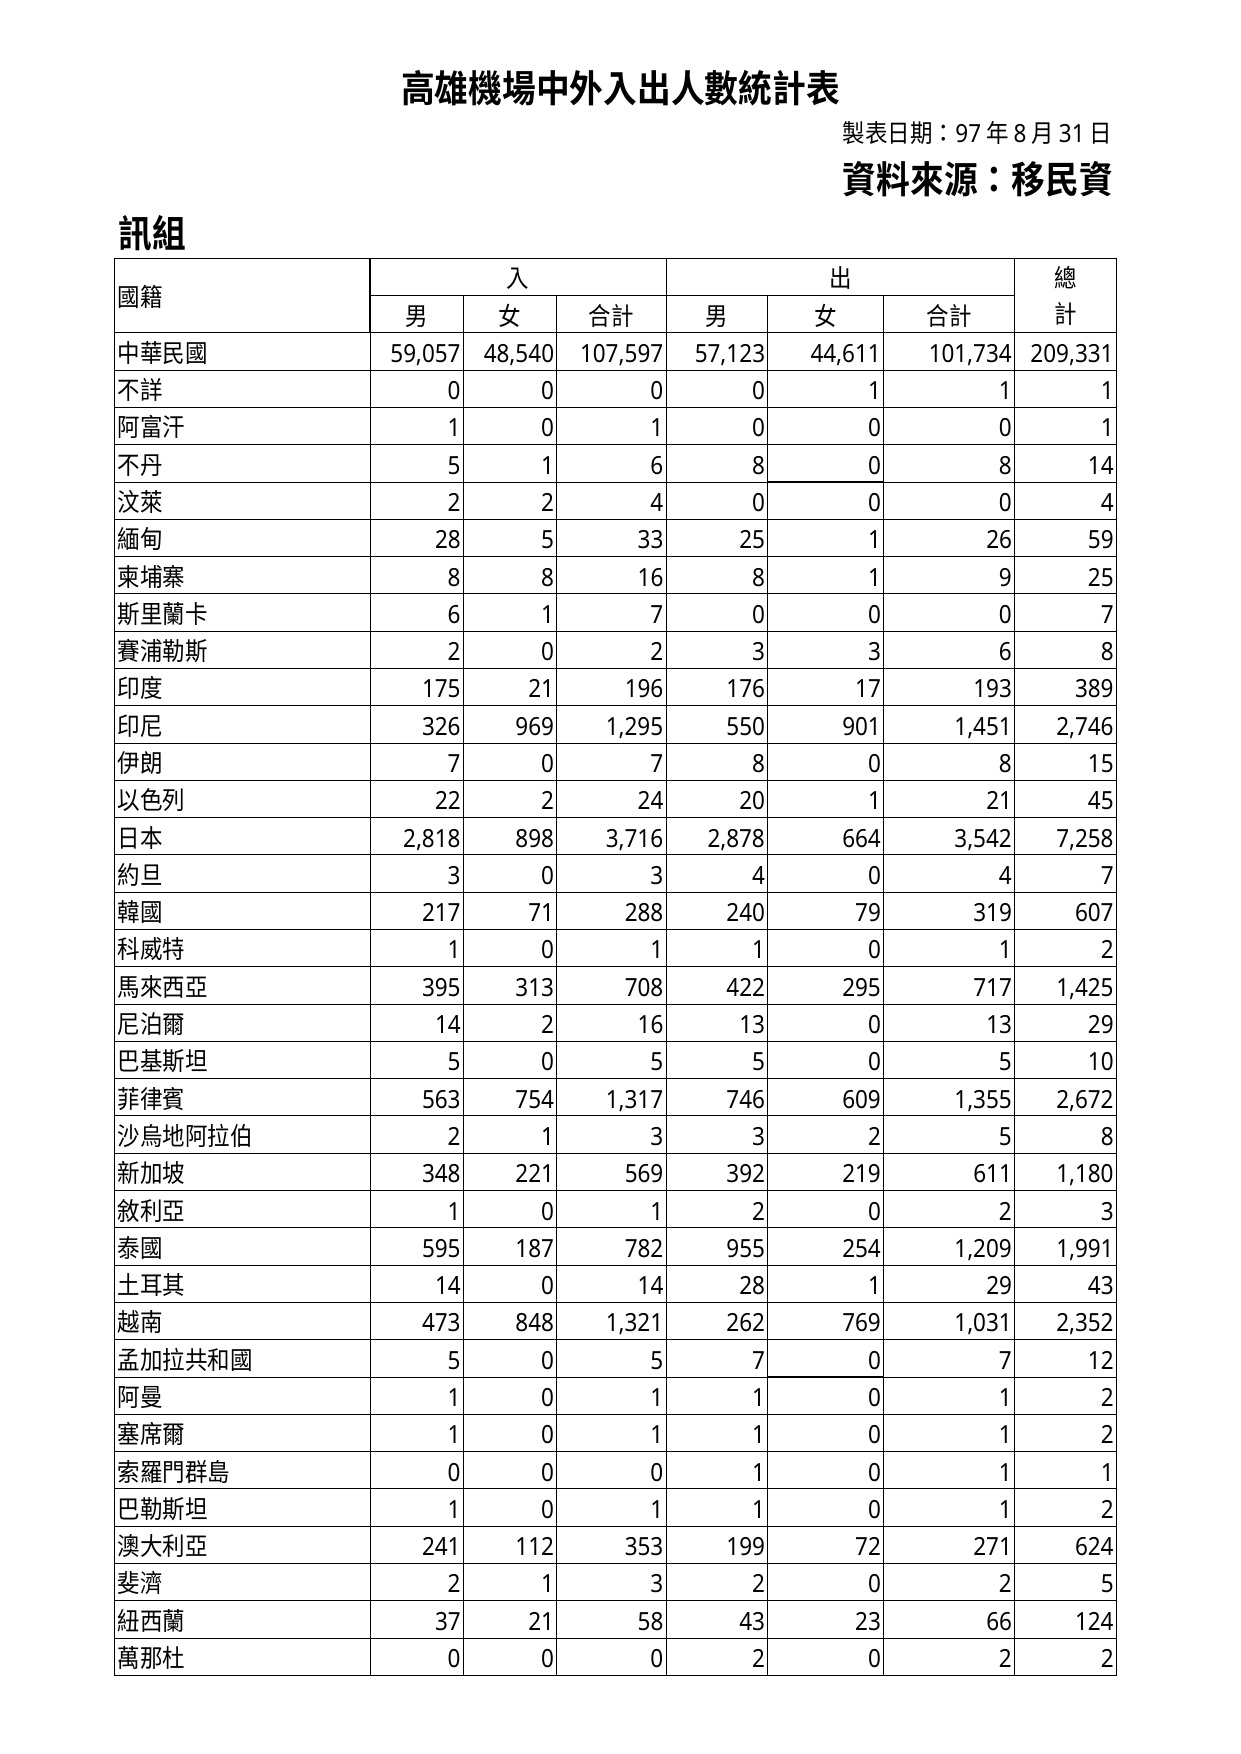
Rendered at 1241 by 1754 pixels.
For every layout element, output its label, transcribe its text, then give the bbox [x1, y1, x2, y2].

table_cell 1 [557, 930, 666, 966]
table_cell 0 [768, 1005, 883, 1041]
table_cell 8 [884, 445, 1014, 481]
table_cell 敘利亞 [115, 1191, 370, 1227]
table_cell 0 [768, 1452, 883, 1488]
table_cell 6 [371, 594, 463, 631]
table_cell 0 [768, 1340, 883, 1376]
table_cell 611 [884, 1154, 1014, 1190]
table_cell 14 [557, 1266, 666, 1302]
table_cell 新加坡 [115, 1154, 370, 1190]
table_cell 2 [884, 1639, 1014, 1675]
table_cell 14 [1015, 445, 1116, 481]
table_cell 176 [667, 669, 767, 705]
table_cell 1 [464, 445, 556, 481]
table_cell 1 [1015, 1452, 1116, 1488]
table_cell 28 [667, 1266, 767, 1302]
table_cell 2 [1015, 1489, 1116, 1526]
table_cell 8 [371, 557, 463, 593]
table_cell 7 [371, 744, 463, 780]
table_cell 0 [464, 1042, 556, 1078]
table_cell 4 [884, 855, 1014, 892]
table_cell 45 [1015, 781, 1116, 817]
table_cell 17 [768, 669, 883, 705]
table_cell 越南 [115, 1303, 370, 1339]
table_cell 0 [768, 855, 883, 892]
table_cell 0 [464, 371, 556, 407]
table_cell 7 [884, 1340, 1014, 1376]
table_cell 262 [667, 1303, 767, 1339]
table_cell 1 [667, 1378, 767, 1414]
table_cell 1 [768, 557, 883, 593]
table_cell 44,611 [768, 333, 883, 369]
table_cell 8 [667, 445, 767, 481]
table_cell 1 [884, 1378, 1014, 1414]
table_cell 0 [464, 408, 556, 444]
table_cell 3 [1015, 1191, 1116, 1227]
table_cell 8 [884, 744, 1014, 780]
table_cell 2,352 [1015, 1303, 1116, 1339]
table_cell 219 [768, 1154, 883, 1190]
table_cell 193 [884, 669, 1014, 705]
table_cell 約旦 [115, 855, 370, 892]
table_cell 221 [464, 1154, 556, 1190]
text 製表日期：97年8月31日 [118, 113, 1122, 149]
table_cell 58 [557, 1601, 666, 1637]
table_cell 1 [371, 408, 463, 444]
table_cell 0 [768, 744, 883, 780]
table_cell 2,672 [1015, 1079, 1116, 1115]
table_cell 1 [464, 1564, 556, 1600]
table_cell 15 [1015, 744, 1116, 780]
table_cell 0 [464, 632, 556, 668]
table_cell 0 [464, 855, 556, 892]
table_cell 0 [768, 1378, 883, 1414]
table_cell 0 [768, 594, 883, 631]
table_cell 1 [464, 1116, 556, 1153]
table_cell 0 [464, 1191, 556, 1227]
table_cell 日本 [115, 818, 370, 854]
table_cell 1 [557, 1378, 666, 1414]
table_cell 0 [768, 1042, 883, 1078]
table_cell 0 [371, 1639, 463, 1675]
table_cell 0 [464, 1452, 556, 1488]
table_header 出 [667, 259, 1014, 295]
table_cell 0 [667, 371, 767, 407]
table_cell 0 [464, 930, 556, 966]
table_cell 巴勒斯坦 [115, 1489, 370, 1526]
table_cell 969 [464, 706, 556, 742]
table_cell 不詳 [115, 371, 370, 407]
table_cell 2 [464, 781, 556, 817]
table_cell 女 [768, 296, 883, 332]
table_cell 21 [464, 669, 556, 705]
table_cell 0 [768, 1191, 883, 1227]
table_cell 5 [464, 520, 556, 556]
table_cell 43 [1015, 1266, 1116, 1302]
table_cell 0 [768, 1415, 883, 1451]
table_cell 1 [884, 1452, 1014, 1488]
table_cell 2,818 [371, 818, 463, 854]
table_cell 6 [557, 445, 666, 481]
table_cell 0 [884, 483, 1014, 519]
table_cell 1 [667, 1489, 767, 1526]
table_cell 斯里蘭卡 [115, 594, 370, 631]
text 資料來源：移民資訊組 [118, 149, 1122, 258]
table_cell 563 [371, 1079, 463, 1115]
table_cell 241 [371, 1527, 463, 1563]
table_cell 1 [768, 1266, 883, 1302]
table_cell 12 [1015, 1340, 1116, 1376]
table_cell 112 [464, 1527, 556, 1563]
table_cell 2,878 [667, 818, 767, 854]
table_cell 8 [1015, 1116, 1116, 1153]
table_cell 3,716 [557, 818, 666, 854]
table_cell 1 [557, 408, 666, 444]
table_cell 1 [768, 520, 883, 556]
table_cell 9 [884, 557, 1014, 593]
table_cell 71 [464, 893, 556, 929]
table_cell 塞席爾 [115, 1415, 370, 1451]
table_cell 0 [667, 594, 767, 631]
table_cell 0 [464, 1340, 556, 1376]
table_cell 1 [667, 1452, 767, 1488]
table_cell 1 [371, 1378, 463, 1414]
table_cell 0 [464, 744, 556, 780]
table_cell 7 [1015, 594, 1116, 631]
table_cell 746 [667, 1079, 767, 1115]
table_cell 0 [464, 1489, 556, 1526]
table_cell 韓國 [115, 893, 370, 929]
table_cell 5 [371, 445, 463, 481]
table_cell 印尼 [115, 706, 370, 742]
table_cell 0 [768, 408, 883, 444]
table_cell 2 [1015, 1639, 1116, 1675]
table_cell 1 [371, 1191, 463, 1227]
table_cell 泰國 [115, 1228, 370, 1264]
table_cell 2 [371, 632, 463, 668]
table_cell 8 [667, 744, 767, 780]
table_cell 187 [464, 1228, 556, 1264]
table_cell 16 [557, 1005, 666, 1041]
table_cell 2 [667, 1564, 767, 1600]
table_header 入 [371, 259, 666, 295]
table_cell 0 [464, 1415, 556, 1451]
table_cell 5 [884, 1116, 1014, 1153]
table_cell 1 [667, 930, 767, 966]
table_cell 326 [371, 706, 463, 742]
table_cell 2 [1015, 930, 1116, 966]
table_cell 196 [557, 669, 666, 705]
table_cell 1 [464, 594, 556, 631]
table_cell 4 [557, 483, 666, 519]
table_cell 422 [667, 967, 767, 1003]
table_cell 72 [768, 1527, 883, 1563]
table_cell 10 [1015, 1042, 1116, 1078]
table_cell 0 [557, 1639, 666, 1675]
table_cell 7 [667, 1340, 767, 1376]
table_cell 緬甸 [115, 520, 370, 556]
table_cell 1 [557, 1191, 666, 1227]
table_cell 不丹 [115, 445, 370, 481]
table_cell 769 [768, 1303, 883, 1339]
table_cell 8 [667, 557, 767, 593]
table_cell 14 [371, 1005, 463, 1041]
table_cell 14 [371, 1266, 463, 1302]
table_cell 1 [768, 781, 883, 817]
table_cell 624 [1015, 1527, 1116, 1563]
table_cell 0 [667, 483, 767, 519]
table_cell 199 [667, 1527, 767, 1563]
table_cell 29 [884, 1266, 1014, 1302]
table_cell 16 [557, 557, 666, 593]
table_cell 392 [667, 1154, 767, 1190]
table_cell 1,295 [557, 706, 666, 742]
table_cell 240 [667, 893, 767, 929]
table_cell 1 [884, 1415, 1014, 1451]
table_cell 0 [768, 445, 883, 481]
table_cell 斐濟 [115, 1564, 370, 1600]
table_cell 3 [371, 855, 463, 892]
table_cell 288 [557, 893, 666, 929]
table_cell 巴基斯坦 [115, 1042, 370, 1078]
table_cell 37 [371, 1601, 463, 1637]
table_cell 澳大利亞 [115, 1527, 370, 1563]
table_cell 0 [464, 1266, 556, 1302]
table_cell 0 [371, 1452, 463, 1488]
table_cell 5 [1015, 1564, 1116, 1600]
table_cell 43 [667, 1601, 767, 1637]
table_cell 以色列 [115, 781, 370, 817]
table_cell 295 [768, 967, 883, 1003]
table_cell 0 [464, 1378, 556, 1414]
table_cell 4 [667, 855, 767, 892]
table_cell 阿富汗 [115, 408, 370, 444]
table_cell 271 [884, 1527, 1014, 1563]
table_cell 1,355 [884, 1079, 1014, 1115]
table_cell 馬來西亞 [115, 967, 370, 1003]
table_cell 313 [464, 967, 556, 1003]
table_cell 22 [371, 781, 463, 817]
table_cell 23 [768, 1601, 883, 1637]
table_cell 708 [557, 967, 666, 1003]
table_header 國籍 [115, 259, 369, 332]
table_cell 3 [667, 1116, 767, 1153]
table_cell 7 [1015, 855, 1116, 892]
table_cell 沙烏地阿拉伯 [115, 1116, 370, 1153]
table_cell 2 [667, 1191, 767, 1227]
table_cell 3,542 [884, 818, 1014, 854]
table_cell 男 [667, 296, 767, 332]
table_cell 319 [884, 893, 1014, 929]
table_cell 8 [1015, 632, 1116, 668]
text 高雄機場中外入出人數統計表 [118, 59, 1122, 113]
table_cell 20 [667, 781, 767, 817]
table_cell 0 [768, 930, 883, 966]
table_cell 7 [557, 594, 666, 631]
table_cell 紐西蘭 [115, 1601, 370, 1637]
table_cell 尼泊爾 [115, 1005, 370, 1041]
table_cell 24 [557, 781, 666, 817]
table_cell 賽浦勒斯 [115, 632, 370, 668]
table_cell 8 [464, 557, 556, 593]
table_cell 66 [884, 1601, 1014, 1637]
table_cell 1,209 [884, 1228, 1014, 1264]
table_cell 21 [464, 1601, 556, 1637]
table_cell 中華民國 [115, 333, 370, 369]
table_cell 848 [464, 1303, 556, 1339]
table_cell 901 [768, 706, 883, 742]
table_cell 1,321 [557, 1303, 666, 1339]
table_cell 101,734 [884, 333, 1014, 369]
table_cell 609 [768, 1079, 883, 1115]
table_cell 175 [371, 669, 463, 705]
table_cell 13 [667, 1005, 767, 1041]
table_cell 2 [371, 1116, 463, 1153]
table_cell 5 [884, 1042, 1014, 1078]
table_cell 4 [1015, 483, 1116, 519]
table_cell 1,991 [1015, 1228, 1116, 1264]
table_cell 1,317 [557, 1079, 666, 1115]
table_cell 107,597 [557, 333, 666, 369]
table_cell 1,031 [884, 1303, 1014, 1339]
table_cell 0 [557, 1452, 666, 1488]
table_cell 7,258 [1015, 818, 1116, 854]
table_cell 汶萊 [115, 483, 370, 519]
table_cell 1 [371, 1489, 463, 1526]
table_cell 0 [884, 408, 1014, 444]
table_cell 科威特 [115, 930, 370, 966]
table_cell 1,451 [884, 706, 1014, 742]
table_cell 21 [884, 781, 1014, 817]
table_cell 898 [464, 818, 556, 854]
table_cell 5 [371, 1042, 463, 1078]
table_cell 阿曼 [115, 1378, 370, 1414]
table_cell 0 [768, 1639, 883, 1675]
table_cell 25 [1015, 557, 1116, 593]
table_cell 3 [557, 855, 666, 892]
table_cell 0 [667, 408, 767, 444]
table_cell 217 [371, 893, 463, 929]
table_cell 土耳其 [115, 1266, 370, 1302]
table_cell 6 [884, 632, 1014, 668]
table_cell 209,331 [1015, 333, 1116, 369]
table_cell 782 [557, 1228, 666, 1264]
table_cell 28 [371, 520, 463, 556]
table_header 總 計 [1015, 259, 1116, 332]
table_cell 0 [371, 371, 463, 407]
table_cell 2 [667, 1639, 767, 1675]
table_cell 1 [884, 1489, 1014, 1526]
table_cell 2 [884, 1191, 1014, 1227]
table_cell 孟加拉共和國 [115, 1340, 370, 1376]
table_cell 2 [1015, 1415, 1116, 1451]
table_cell 550 [667, 706, 767, 742]
table_cell 395 [371, 967, 463, 1003]
table_cell 664 [768, 818, 883, 854]
table_cell 5 [557, 1340, 666, 1376]
table_cell 1,180 [1015, 1154, 1116, 1190]
table_cell 348 [371, 1154, 463, 1190]
table_cell 955 [667, 1228, 767, 1264]
table_cell 1 [371, 1415, 463, 1451]
table_cell 2 [557, 632, 666, 668]
table_cell 3 [557, 1116, 666, 1153]
table_cell 5 [667, 1042, 767, 1078]
table_cell 353 [557, 1527, 666, 1563]
table_cell 2 [1015, 1378, 1116, 1414]
table_cell 607 [1015, 893, 1116, 929]
table_cell 59,057 [371, 333, 463, 369]
table_cell 5 [371, 1340, 463, 1376]
table_cell 13 [884, 1005, 1014, 1041]
table_cell 48,540 [464, 333, 556, 369]
table_cell 389 [1015, 669, 1116, 705]
table_cell 2 [464, 483, 556, 519]
table_cell 79 [768, 893, 883, 929]
table_cell 3 [667, 632, 767, 668]
table_cell 男 [371, 296, 463, 332]
table_cell 1 [667, 1415, 767, 1451]
table_cell 伊朗 [115, 744, 370, 780]
table_cell 33 [557, 520, 666, 556]
table_cell 印度 [115, 669, 370, 705]
table_cell 0 [464, 1639, 556, 1675]
table_cell 2,746 [1015, 706, 1116, 742]
table_cell 59 [1015, 520, 1116, 556]
table_cell 合計 [557, 296, 666, 332]
table_cell 1,425 [1015, 967, 1116, 1003]
table_cell 7 [557, 744, 666, 780]
table_cell 1 [1015, 371, 1116, 407]
table_cell 25 [667, 520, 767, 556]
table_cell 1 [371, 930, 463, 966]
table_cell 女 [464, 296, 556, 332]
table_cell 索羅門群島 [115, 1452, 370, 1488]
table_cell 0 [768, 483, 883, 519]
table_cell 3 [557, 1564, 666, 1600]
table_cell 0 [768, 1489, 883, 1526]
table_cell 2 [768, 1116, 883, 1153]
table_cell 754 [464, 1079, 556, 1115]
table_cell 1 [1015, 408, 1116, 444]
table_cell 5 [557, 1042, 666, 1078]
table_cell 595 [371, 1228, 463, 1264]
table_cell 1 [884, 930, 1014, 966]
table_cell 29 [1015, 1005, 1116, 1041]
table_cell 1 [884, 371, 1014, 407]
table_cell 2 [371, 1564, 463, 1600]
table_cell 124 [1015, 1601, 1116, 1637]
table_cell 0 [884, 594, 1014, 631]
table_cell 2 [464, 1005, 556, 1041]
table_cell 57,123 [667, 333, 767, 369]
table_cell 1 [768, 371, 883, 407]
table_cell 1 [557, 1415, 666, 1451]
table_cell 1 [557, 1489, 666, 1526]
table_cell 26 [884, 520, 1014, 556]
table_cell 2 [884, 1564, 1014, 1600]
table_cell 473 [371, 1303, 463, 1339]
table_cell 0 [768, 1564, 883, 1600]
table_cell 2 [371, 483, 463, 519]
table_cell 柬埔寨 [115, 557, 370, 593]
table_cell 0 [557, 371, 666, 407]
table_cell 717 [884, 967, 1014, 1003]
table_cell 菲律賓 [115, 1079, 370, 1115]
table_cell 254 [768, 1228, 883, 1264]
table_cell 569 [557, 1154, 666, 1190]
table_cell 3 [768, 632, 883, 668]
table_cell 萬那杜 [115, 1639, 370, 1675]
table_cell 合計 [884, 296, 1014, 332]
